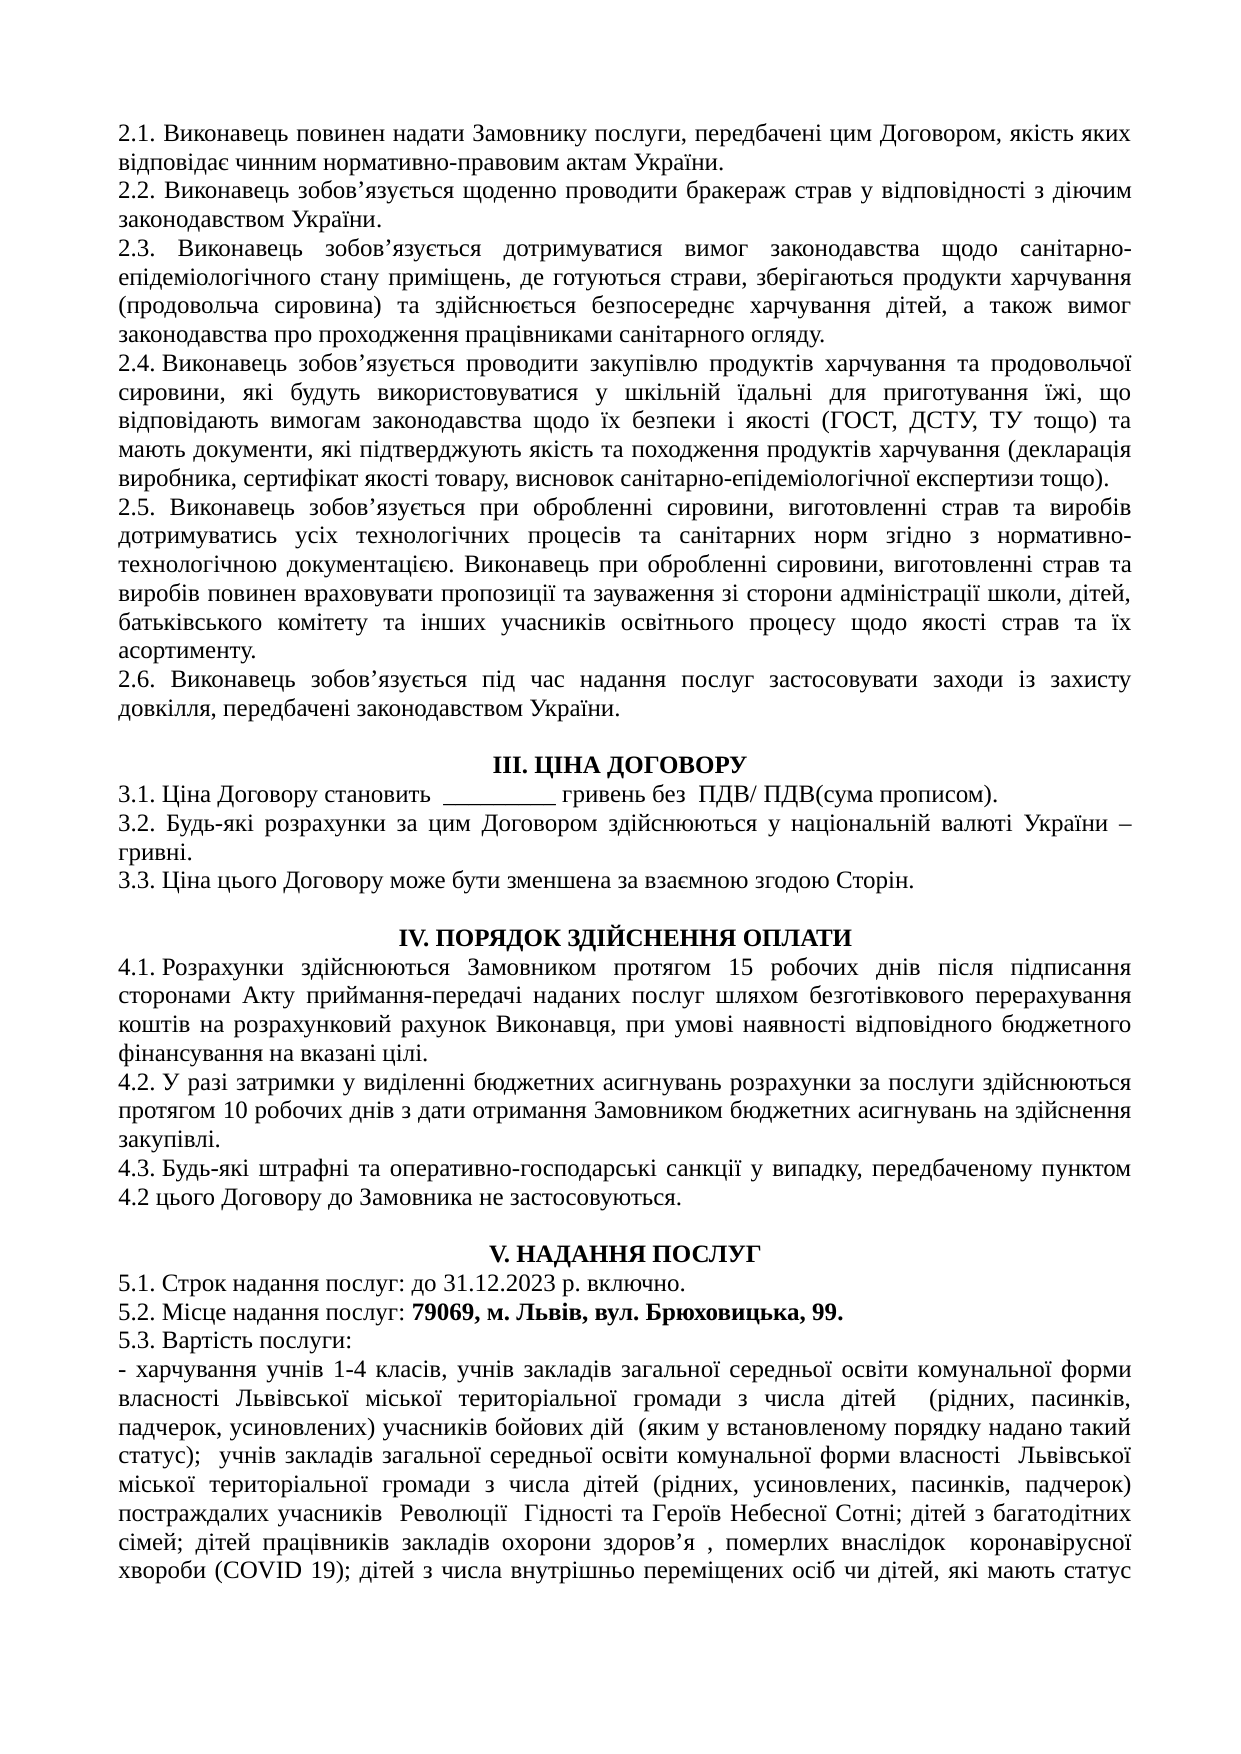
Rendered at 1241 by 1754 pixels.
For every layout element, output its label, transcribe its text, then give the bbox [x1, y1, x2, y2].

text 4.3. Будь-які штрафні та оперативно-господарські санкції у випадку, передбаченому пунктом 4.2 цього Договору до Замовника не застосовуються. [118, 1153, 1132, 1211]
text 3.3. Ціна цього Договору може бути зменшена за взаємною згодою Сторін. [118, 866, 1132, 894]
text ІІІ. ЦІНА ДОГОВОРУ [118, 751, 1122, 779]
text 2.3. Виконавець зобов’язується дотримуватися вимог законодавства щодо санітарно-епідеміологічного стану приміщень, де готуються страви, зберігаються продукти харчування (продовольча сировина) та здійснюється безпосереднє харчування дітей, а також вимог законодавства про проходження працівниками санітарного огляду. [118, 233, 1132, 348]
text 3.1. Ціна Договору становить _________ гривень без ПДВ/ ПДВ(сума прописом). [118, 779, 1122, 808]
text V. НАДАННЯ ПОСЛУГ [118, 1239, 1133, 1268]
text 3.2. Будь-які розрахунки за цим Договором здійснюються у національній валюті України – гривні. [118, 808, 1132, 866]
text 2.6. Виконавець зобов’язується під час надання послуг застосовувати заходи із захисту довкілля, передбачені законодавством України. [118, 664, 1132, 722]
text ІV. ПОРЯДОК ЗДІЙСНЕННЯ ОПЛАТИ [118, 923, 1133, 952]
text 2.1. Виконавець повинен надати Замовнику послуги, передбачені цим Договором, якість яких відповідає чинним нормативно-правовим актам України. [118, 118, 1132, 176]
text 2.4. Виконавець зобов’язується проводити закупівлю продуктів харчування та продовольчої сировини, які будуть використовуватися у шкільній їдальні для приготування їжі, що відповідають вимогам законодавства щодо їх безпеки і якості (ГОСТ, ДСТУ, ТУ тощо) та мають документи, які підтверджують якість та походження продуктів харчування (декларація виробника, сертифікат якості товару, висновок санітарно-епідеміологічної експертизи тощо). [118, 348, 1132, 492]
text 4.1. Розрахунки здійснюються Замовником протягом 15 робочих днів після підписання сторонами Акту приймання-передачі наданих послуг шляхом безготівкового перерахування коштів на розрахунковий рахунок Виконавця, при умові наявності відповідного бюджетного фінансування на вказані цілі. [118, 952, 1132, 1067]
text - харчування учнів 1-4 класів, учнів закладів загальної середньої освіти комунальної форми власності Львівської міської територіальної громади з числа дітей (рідних, пасинків, падчерок, усиновлених) учасників бойових дій (яким у встановленому порядку надано такий статус); учнів закладів загальної середньої освіти комунальної форми власності Львівської міської територіальної громади з числа дітей (рідних, усиновлених, пасинків, падчерок) постраждалих учасників Революції Гідності та Героїв Небесної Сотні; дітей з багатодітних сімей; дітей працівників закладів охорони здоров’я , померлих внаслідок коронавірусної хвороби (COVID 19); дітей з числа внутрішньо переміщених осіб чи дітей, які мають статус [118, 1354, 1132, 1584]
text 5.3. Вартість послуги: [118, 1326, 1132, 1354]
text 5.2. Місце надання послуг: 79069, м. Львів, вул. Брюховицька, 99. [118, 1297, 1132, 1326]
text 4.2. У разі затримки у виділенні бюджетних асигнувань розрахунки за послуги здійснюються протягом 10 робочих днів з дати отримання Замовником бюджетних асигнувань на здійснення закупівлі. [118, 1067, 1132, 1153]
text 2.2. Виконавець зобов’язується щоденно проводити бракераж страв у відповідності з діючим законодавством України. [118, 176, 1132, 233]
text 5.1. Строк надання послуг: до 31.12.2023 р. включно. [118, 1268, 1132, 1297]
text 2.5. Виконавець зобов’язується при обробленні сировини, виготовленні страв та виробів дотримуватись усіх технологічних процесів та санітарних норм згідно з нормативно-технологічною документацією. Виконавець при обробленні сировини, виготовленні страв та виробів повинен враховувати пропозиції та зауваження зі сторони адміністрації школи, дітей, батьківського комітету та інших учасників освітнього процесу щодо якості страв та їх асортименту. [118, 492, 1132, 664]
